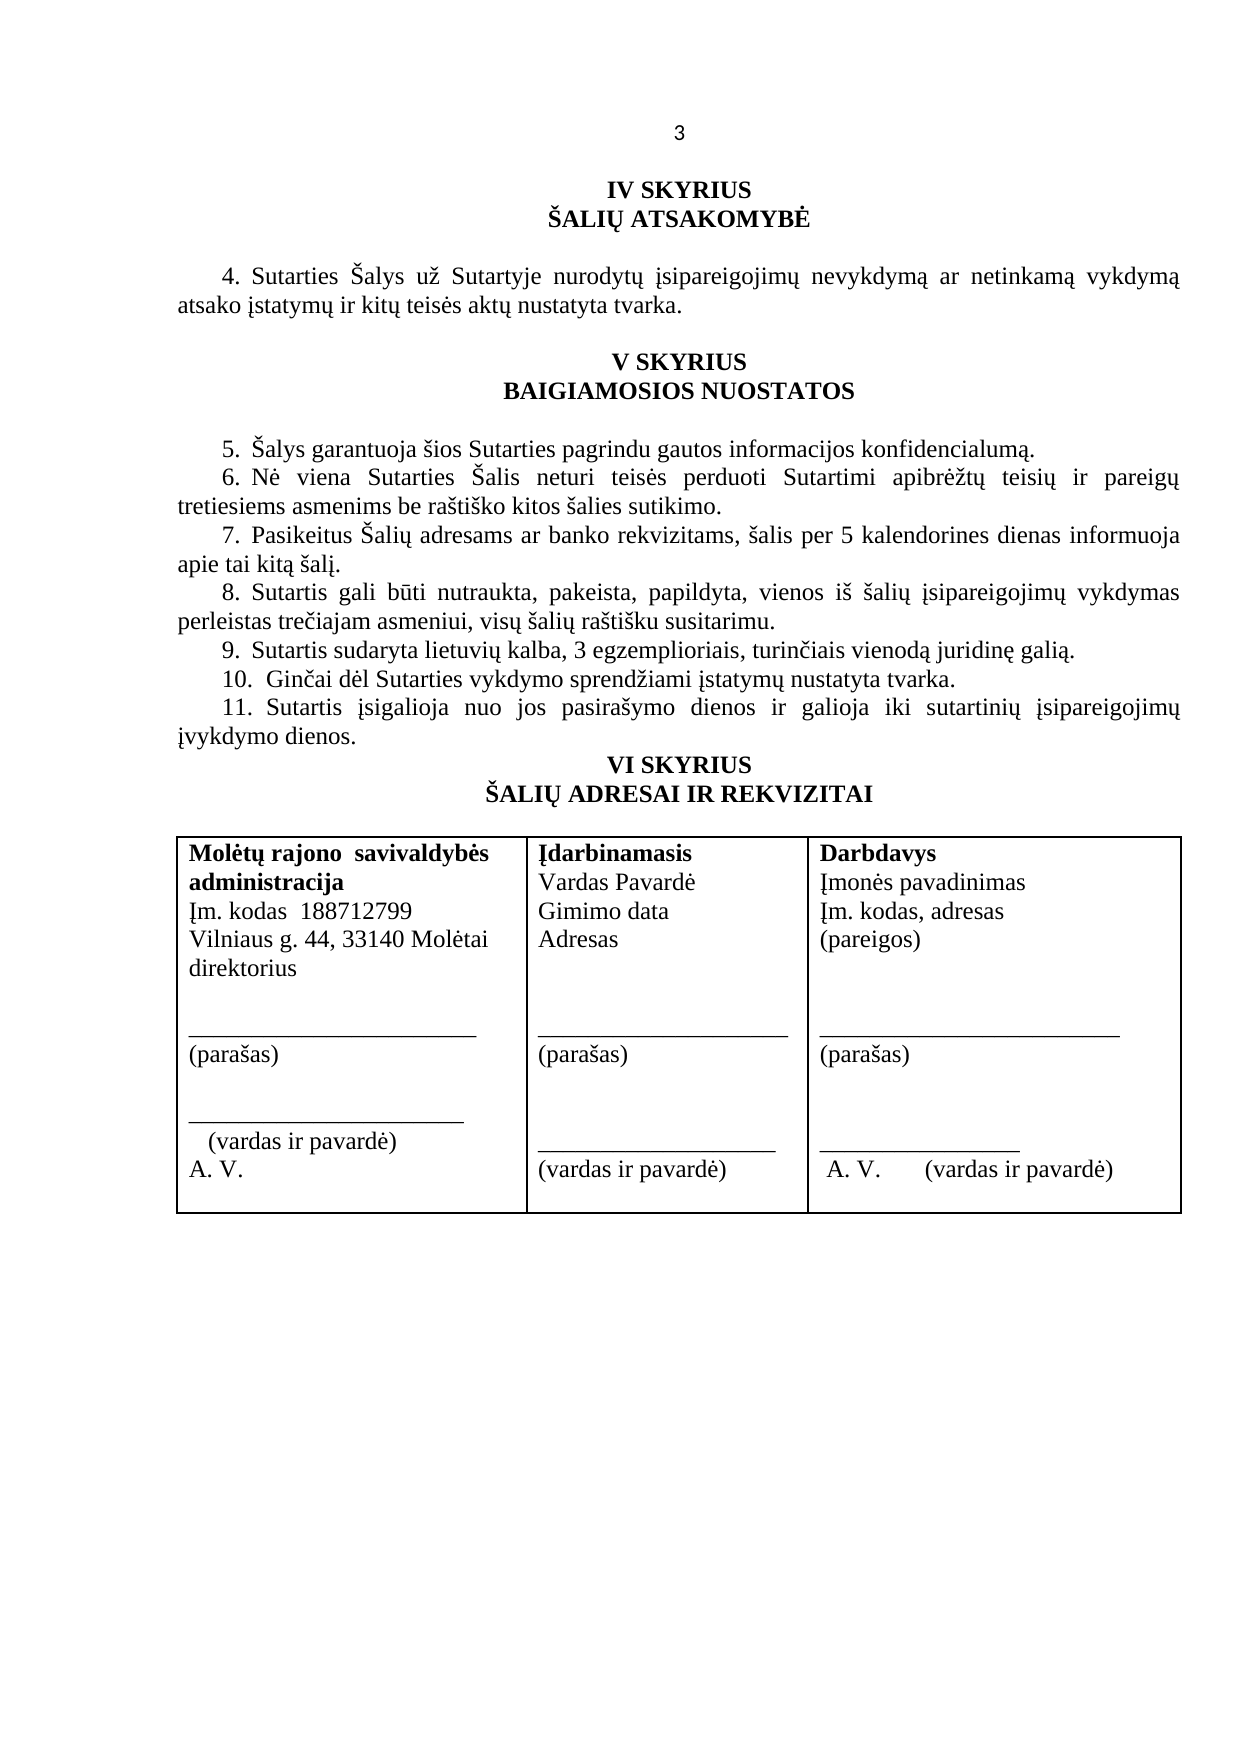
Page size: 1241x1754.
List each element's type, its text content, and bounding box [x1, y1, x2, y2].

text 7. Pasikeitus Šalių adresams ar banko rekvizitams, šalis per 5 kalendorines dienas informuoja apie tai kitą šalį. [177, 520, 1181, 577]
text VI SKYRIUS [177, 750, 1181, 779]
text 10. Ginčai dėl Sutarties vykdymo sprendžiami įstatymų nustatyta tvarka. [177, 664, 1181, 692]
text 5. Šalys garantuoja šios Sutarties pagrindu gautos informacijos konfidencialumą. [177, 434, 1181, 462]
text 8. Sutartis gali būti nutraukta, pakeista, papildyta, vienos iš šalių įsipareigojimų vykdymas perleistas trečiajam asmeniui, visų šalių raštišku susitarimu. [177, 577, 1181, 635]
table_cell (vardas ir pavardė) A. V. [178, 1126, 526, 1212]
text 11. Sutartis įsigalioja nuo jos pasirašymo dienos ir galioja iki sutartinių įsipareigojimų įvykdymo dienos. [177, 692, 1181, 750]
text IV SKYRIUS [177, 175, 1181, 204]
text 9. Sutartis sudaryta lietuvių kalba, 3 egzemplioriais, turinčiais vienodą juridinę galią. [177, 635, 1181, 664]
text 6. Nė viena Sutarties Šalis neturi teisės perduoti Sutartimi apibrėžtų teisių ir pareigų tretiesiems asmenims be raštiško kitos šalies sutikimo. [177, 462, 1181, 520]
text 4. Sutarties Šalys už Sutartyje nurodytų įsipareigojimų nevykdymą ar netinkamą vykdymą atsako įstatymų ir kitų teisės aktų nustatyta tvarka. [177, 261, 1181, 319]
table_header Įdarbinamasis Vardas Pavardė Gimimo data Adresas [528, 838, 807, 1011]
table_cell ________________________ (parašas) [809, 1011, 1180, 1126]
table_cell ____________________ (parašas) [528, 1011, 807, 1126]
table_cell ___________________ (vardas ir pavardė) [528, 1126, 807, 1212]
table_header Molėtų rajono savivaldybės administracija Įm. kodas 188712799 Vilniaus g. 44, 33140 Molėtai direktorius [178, 838, 526, 1011]
table_cell ________________ A. V. (vardas ir pavardė) [809, 1126, 1180, 1212]
table_header Darbdavys Įmonės pavadinimas Įm. kodas, adresas (pareigos) [809, 838, 1180, 1011]
table_cell _______________________ (parašas) ______________________ [178, 1011, 526, 1126]
text V SKYRIUS [177, 347, 1181, 376]
text ŠALIŲ ATSAKOMYBĖ [177, 204, 1181, 232]
text ŠALIŲ ADRESAI IR REKVIZITAI [177, 779, 1181, 807]
text BAIGIAMOSIOS NUOSTATOS [177, 376, 1181, 405]
